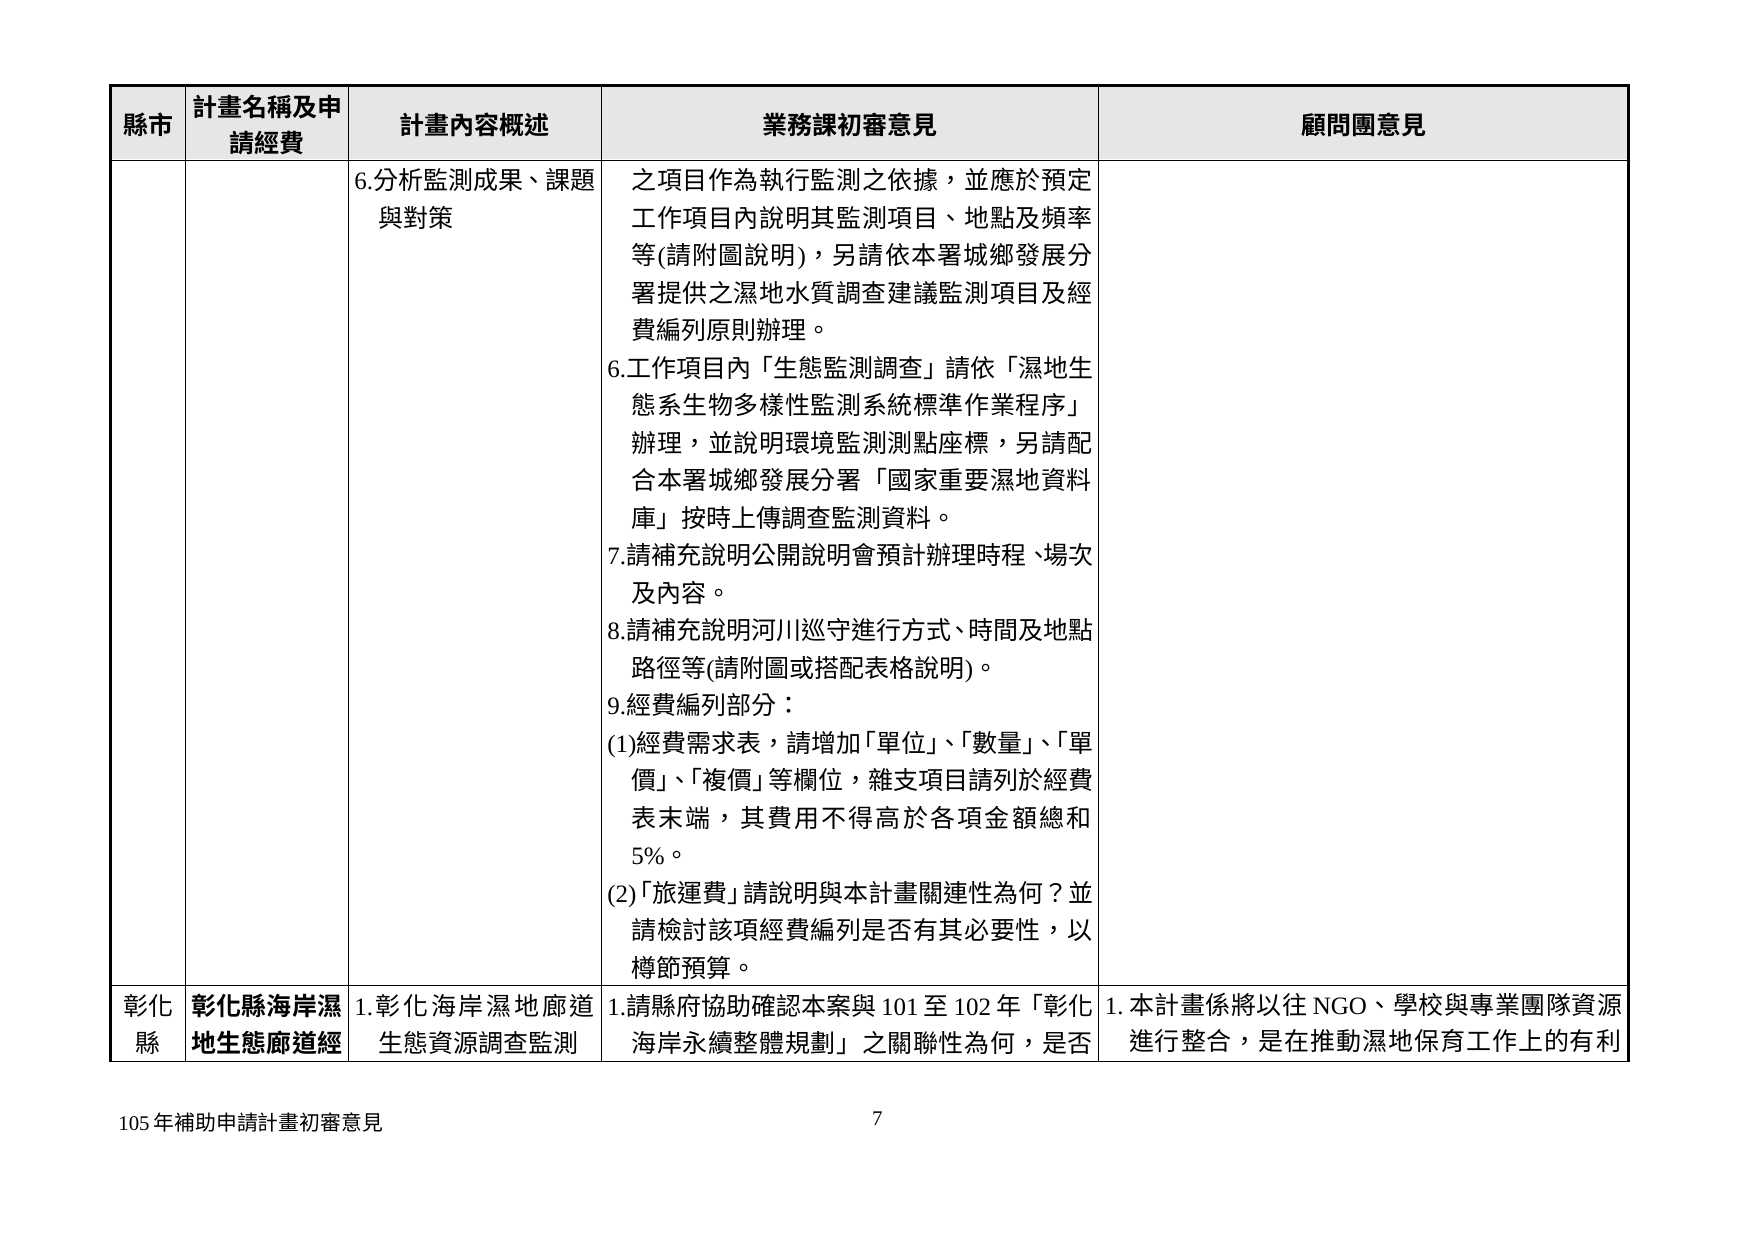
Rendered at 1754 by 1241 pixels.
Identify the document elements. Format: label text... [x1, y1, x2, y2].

table_cell 1.請縣府協助確認本案與101至102年「彰化海岸永續整體規劃」之關聯性為何，是否 [602, 986, 1098, 1061]
table_cell [1099, 161, 1627, 985]
table_cell 6.分析監測成果、課題與對策 [349, 161, 601, 985]
table_cell 彰化縣海岸濕地生態廊道經 [186, 986, 348, 1061]
table_header 計畫名稱及申請經費 [186, 87, 348, 159]
table_header 業務課初審意見 [602, 87, 1098, 159]
table_cell 1.彰化海岸濕地廊道生態資源調查監測 [349, 986, 601, 1061]
table_cell [186, 161, 348, 985]
table_cell [112, 161, 185, 985]
table_header 縣市 [112, 87, 185, 159]
table_header 顧問團意見 [1099, 87, 1627, 159]
table_cell 彰化縣 [112, 986, 185, 1061]
table_cell 1. 本計畫係將以往NGO、學校與專業團隊資源進行整合，是在推動濕地保育工作上的有利 [1099, 986, 1627, 1061]
table_header 計畫內容概述 [349, 87, 601, 159]
table_cell 之項目作為執行監測之依據，並應於預定工作項目內說明其監測項目、地點及頻率等(請附圖說明)，另請依本署城鄉發展分署提供之濕地水質調查建議監測項目及經費編列原則辦理。 6.工作項目內「生態監測調查」請依「濕地生態系生物多樣性監測系統標準作業程序」辦理，並說明環境監測測點座標，另請配合本署城鄉發展分署「國家重要濕地資料庫」按時上傳調查監測資料。 7.請補充說明公開說明會預計辦理時程、場次及內容。 8.請補充說明河川巡守進行方式、時間及地點路徑等(請附圖或搭配表格說明)。 9.經費編列部分： (1)經費需求表，請增加「單位」、「數量」、「單價」、「複價」等欄位，雜支項目請列於經費表末端，其費用不得高於各項金額總和5%。 (2)「旅運費」請說明與本計畫關連性為何？並請檢討該項經費編列是否有其必要性，以樽節預算。 [602, 161, 1098, 985]
